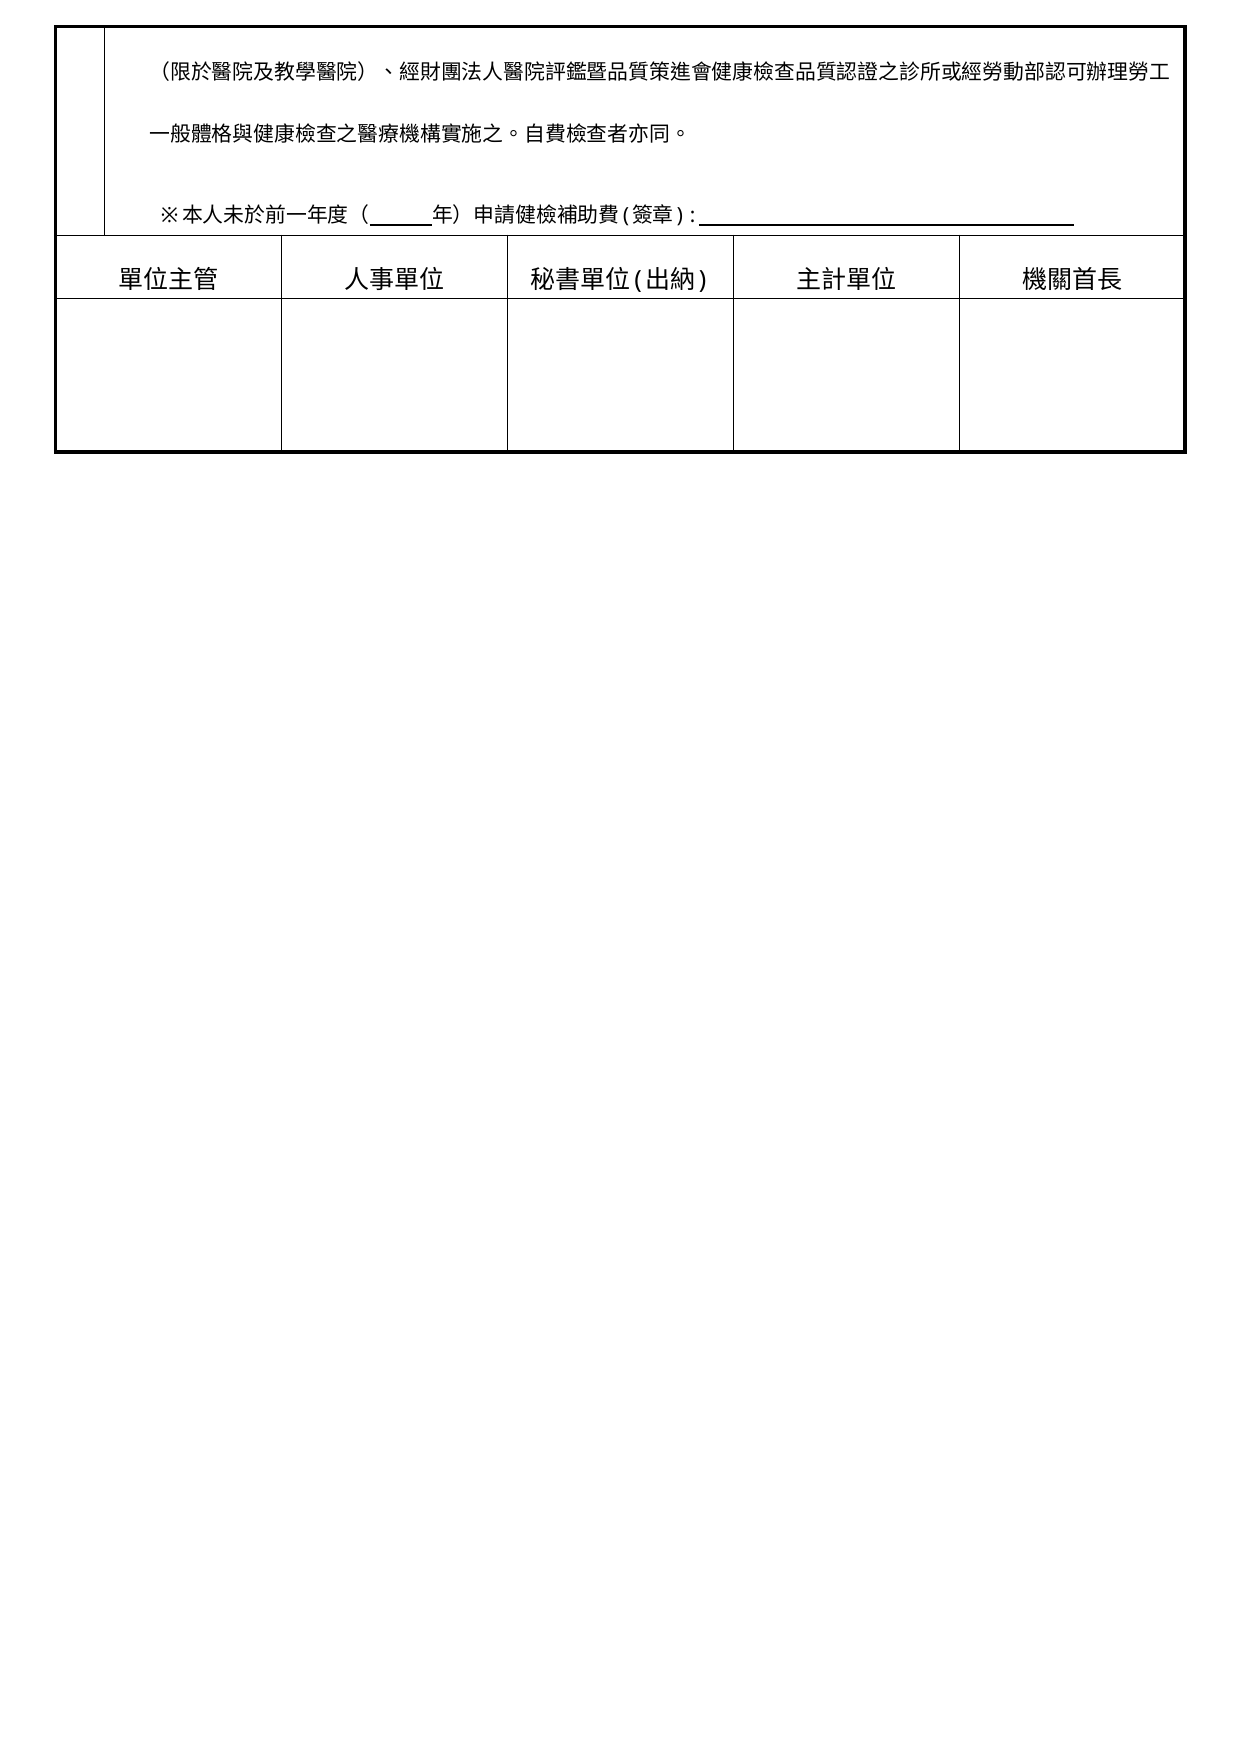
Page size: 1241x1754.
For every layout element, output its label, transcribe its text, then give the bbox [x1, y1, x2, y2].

table_cell （限於醫院及教學醫院）、經財團法人醫院評鑑暨品質策進會健康檢查品質認證之診所或經勞動部認可辦理勞工一般體格與健康檢查之醫療機構實施之。自費檢查者亦同。 ※本人未於前一年度（ 年）申請健檢補助費(簽章): [105, 28, 1183, 234]
table_cell 秘書單位(出納) [508, 236, 733, 298]
table_cell 人事單位 [282, 236, 507, 298]
table_cell 機關首長 [960, 236, 1183, 298]
table_cell [57, 28, 104, 234]
table_cell [282, 299, 507, 450]
table_cell [57, 299, 281, 450]
table_cell [960, 299, 1183, 450]
table_cell 主計單位 [734, 236, 959, 298]
table_cell [508, 299, 733, 450]
table_cell [734, 299, 959, 450]
table_cell 單位主管 [57, 236, 281, 298]
